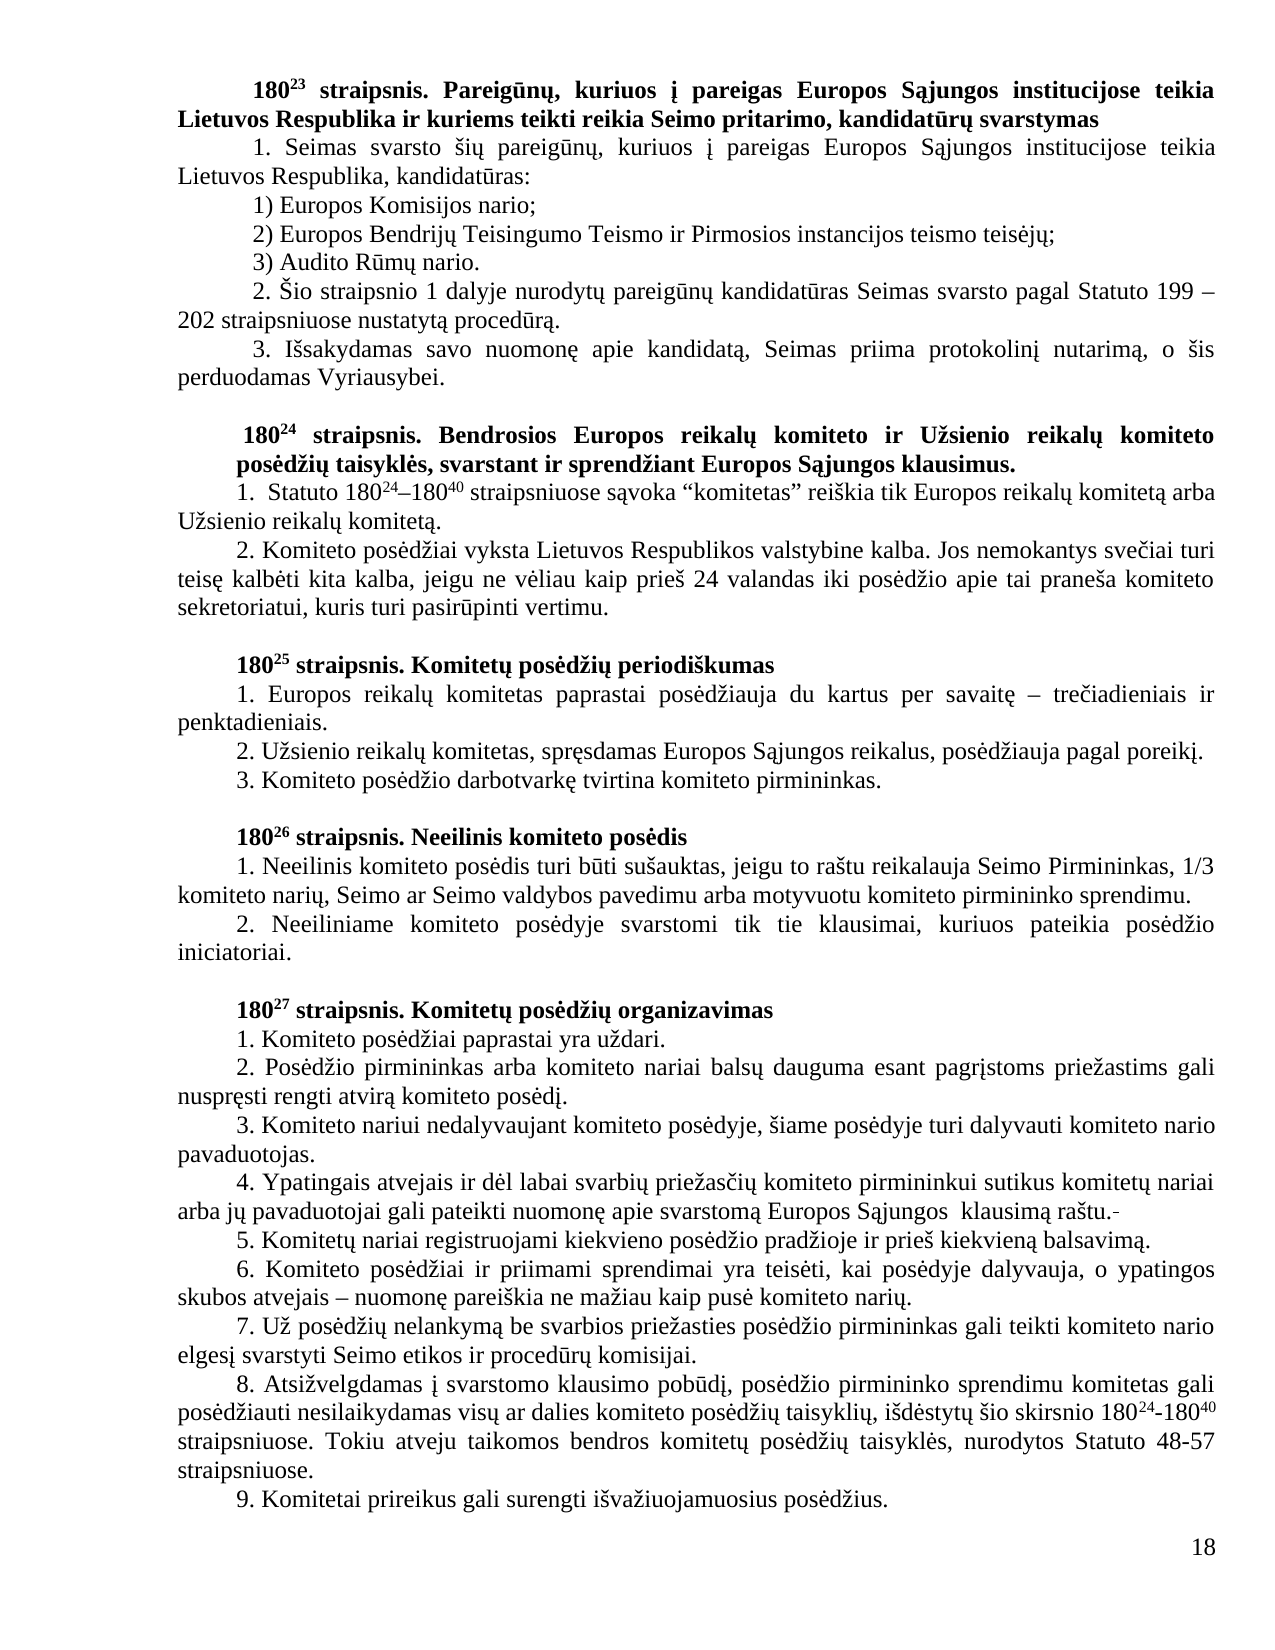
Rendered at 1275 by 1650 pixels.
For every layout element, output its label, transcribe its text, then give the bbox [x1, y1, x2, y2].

text 2) Europos Bendrijų Teisingumo Teismo ir Pirmosios instancijos teismo teisėjų; [177, 219, 1216, 247]
text 1. Statuto 18024–18040 straipsniuose sąvoka “komitetas” reiškia tik Europos reikalų komitetą arba Užsienio reikalų komitetą. [177, 477, 1216, 535]
text 18023 straipsnis. Pareigūnų, kuriuos į pareigas Europos Sąjungos institucijose teikia Lietuvos Respublika ir kuriems teikti reikia Seimo pritarimo, kandidatūrų svarstymas [177, 75, 1216, 132]
text 6. Komiteto posėdžiai ir priimami sprendimai yra teisėti, kai posėdyje dalyvauja, o ypatingos skubos atvejais – nuomonę pareiškia ne mažiau kaip pusė komiteto narių. [177, 1254, 1216, 1311]
text 3. Komiteto posėdžio darbotvarkę tvirtina komiteto pirmininkas. [177, 765, 1216, 794]
text 8. Atsižvelgdamas į svarstomo klausimo pobūdį, posėdžio pirmininko sprendimu komitetas gali posėdžiauti nesilaikydamas visų ar dalies komiteto posėdžių taisyklių, išdėstytų šio skirsnio 18024-18040 straipsniuose. Tokiu atveju taikomos bendros komitetų posėdžių taisyklės, nurodytos Statuto 48-57 straipsniuose. [177, 1369, 1216, 1484]
text 18026 straipsnis. Neeilinis komiteto posėdis [177, 822, 1216, 851]
text 5. Komitetų nariai registruojami kiekvieno posėdžio pradžioje ir prieš kiekvieną balsavimą. [177, 1225, 1216, 1254]
text 18027 straipsnis. Komitetų posėdžių organizavimas [177, 995, 1216, 1024]
text 3. Komiteto nariui nedalyvaujant komiteto posėdyje, šiame posėdyje turi dalyvauti komiteto nario pavaduotojas. [177, 1110, 1216, 1167]
text 9. Komitetai prireikus gali surengti išvažiuojamuosius posėdžius. [177, 1484, 1216, 1512]
text 3) Audito Rūmų nario. [177, 247, 1216, 276]
text 18025 straipsnis. Komitetų posėdžių periodiškumas [177, 650, 1216, 679]
text 3. Išsakydamas savo nuomonę apie kandidatą, Seimas priima protokolinį nutarimą, o šis perduodamas Vyriausybei. [177, 334, 1216, 391]
text 1. Komiteto posėdžiai paprastai yra uždari. [177, 1024, 1216, 1052]
text 18024 straipsnis. Bendrosios Europos reikalų komiteto ir Užsienio reikalų komiteto posėdžių taisyklės, svarstant ir sprendžiant Europos Sąjungos klausimus. [236, 420, 1216, 477]
text 2. Komiteto posėdžiai vyksta Lietuvos Respublikos valstybine kalba. Jos nemokantys svečiai turi teisę kalbėti kita kalba, jeigu ne vėliau kaip prieš 24 valandas iki posėdžio apie tai praneša komiteto sekretoriatui, kuris turi pasirūpinti vertimu. [177, 535, 1216, 621]
text 1. Neeilinis komiteto posėdis turi būti sušauktas, jeigu to raštu reikalauja Seimo Pirmininkas, 1/3 komiteto narių, Seimo ar Seimo valdybos pavedimu arba motyvuotu komiteto pirmininko sprendimu. [177, 851, 1216, 909]
text 1. Europos reikalų komitetas paprastai posėdžiauja du kartus per savaitę – trečiadieniais ir penktadieniais. [177, 679, 1216, 736]
text 2. Užsienio reikalų komitetas, spręsdamas Europos Sąjungos reikalus, posėdžiauja pagal poreikį. [177, 736, 1216, 765]
text 2. Neeiliniame komiteto posėdyje svarstomi tik tie klausimai, kuriuos pateikia posėdžio iniciatoriai. [177, 909, 1216, 966]
text 1) Europos Komisijos nario; [177, 190, 1216, 219]
text 2. Posėdžio pirmininkas arba komiteto nariai balsų dauguma esant pagrįstoms priežastims gali nuspręsti rengti atvirą komiteto posėdį. [177, 1052, 1216, 1110]
text 1. Seimas svarsto šių pareigūnų, kuriuos į pareigas Europos Sąjungos institucijose teikia Lietuvos Respublika, kandidatūras: [177, 132, 1216, 190]
text 4. Ypatingais atvejais ir dėl labai svarbių priežasčių komiteto pirmininkui sutikus komitetų nariai arba jų pavaduotojai gali pateikti nuomonę apie svarstomą Europos Sąjungos klausimą raštu. [177, 1167, 1216, 1225]
text 7. Už posėdžių nelankymą be svarbios priežasties posėdžio pirmininkas gali teikti komiteto nario elgesį svarstyti Seimo etikos ir procedūrų komisijai. [177, 1311, 1216, 1369]
text 2. Šio straipsnio 1 dalyje nurodytų pareigūnų kandidatūras Seimas svarsto pagal Statuto 199 – 202 straipsniuose nustatytą procedūrą. [177, 276, 1216, 334]
